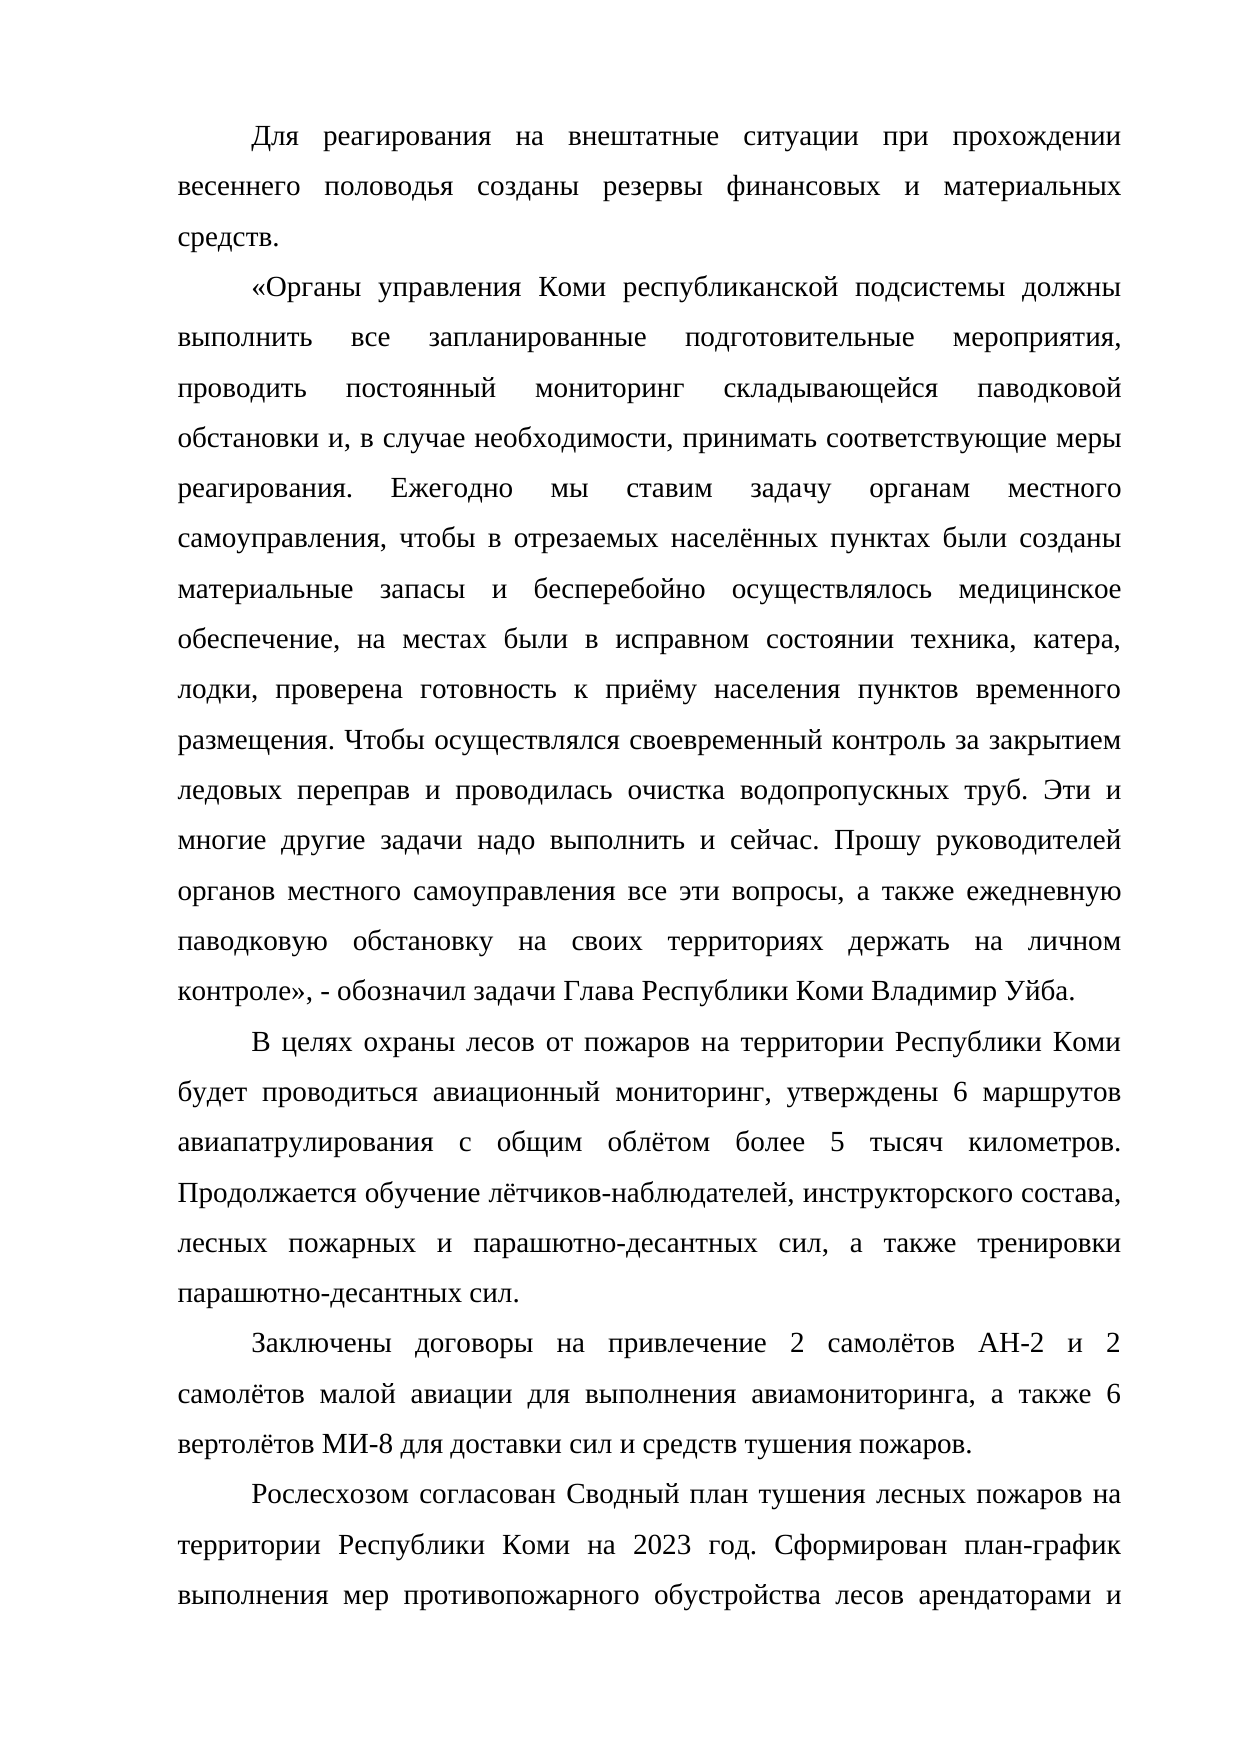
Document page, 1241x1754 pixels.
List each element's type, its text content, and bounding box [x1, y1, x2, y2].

text Рослесхозом согласован Сводный план тушения лесных пожаров на территории Республики Коми на 2023 год. Сформирован план-график выполнения мер противопожарного обустройства лесов арендаторами и [177, 1477, 1122, 1611]
text В целях охраны лесов от пожаров на территории Республики Коми будет проводиться авиационный мониторинг, утверждены 6 маршрутов авиапатрулирования с общим облётом более 5 тысяч километров. Продолжается обучение лётчиков-наблюдателей, инструкторского состава, лесных пожарных и парашютно-десантных сил, а также тренировки парашютно-десантных сил. [177, 1024, 1122, 1309]
text Для реагирования на внештатные ситуации при прохождении весеннего половодья созданы резервы финансовых и материальных средств. [177, 118, 1122, 252]
text «Органы управления Коми республиканской подсистемы должны выполнить все запланированные подготовительные мероприятия, проводить постоянный мониторинг складывающейся паводковой обстановки и, в случае необходимости, принимать соответствующие меры реагирования. Ежегодно мы ставим задачу органам местного самоуправления, чтобы в отрезаемых населённых пунктах были созданы материальные запасы и бесперебойно осуществлялось медицинское обеспечение, на местах были в исправном состоянии техника, катера, лодки, проверена готовность к приёму населения пунктов временного размещения. Чтобы осуществлялся своевременный контроль за закрытием ледовых переправ и проводилась очистка водопропускных труб. Эти и многие другие задачи надо выполнить и сейчас. Прошу руководителей органов местного самоуправления все эти вопросы, а также ежедневную паводковую обстановку на своих территориях держать на личном контроле», - обозначил задачи Глава Республики Коми Владимир Уйба. [177, 269, 1122, 1007]
text Заключены договоры на привлечение 2 самолётов АН-2 и 2 самолётов малой авиации для выполнения авиамониторинга, а также 6 вертолётов МИ-8 для доставки сил и средств тушения пожаров. [177, 1326, 1122, 1460]
